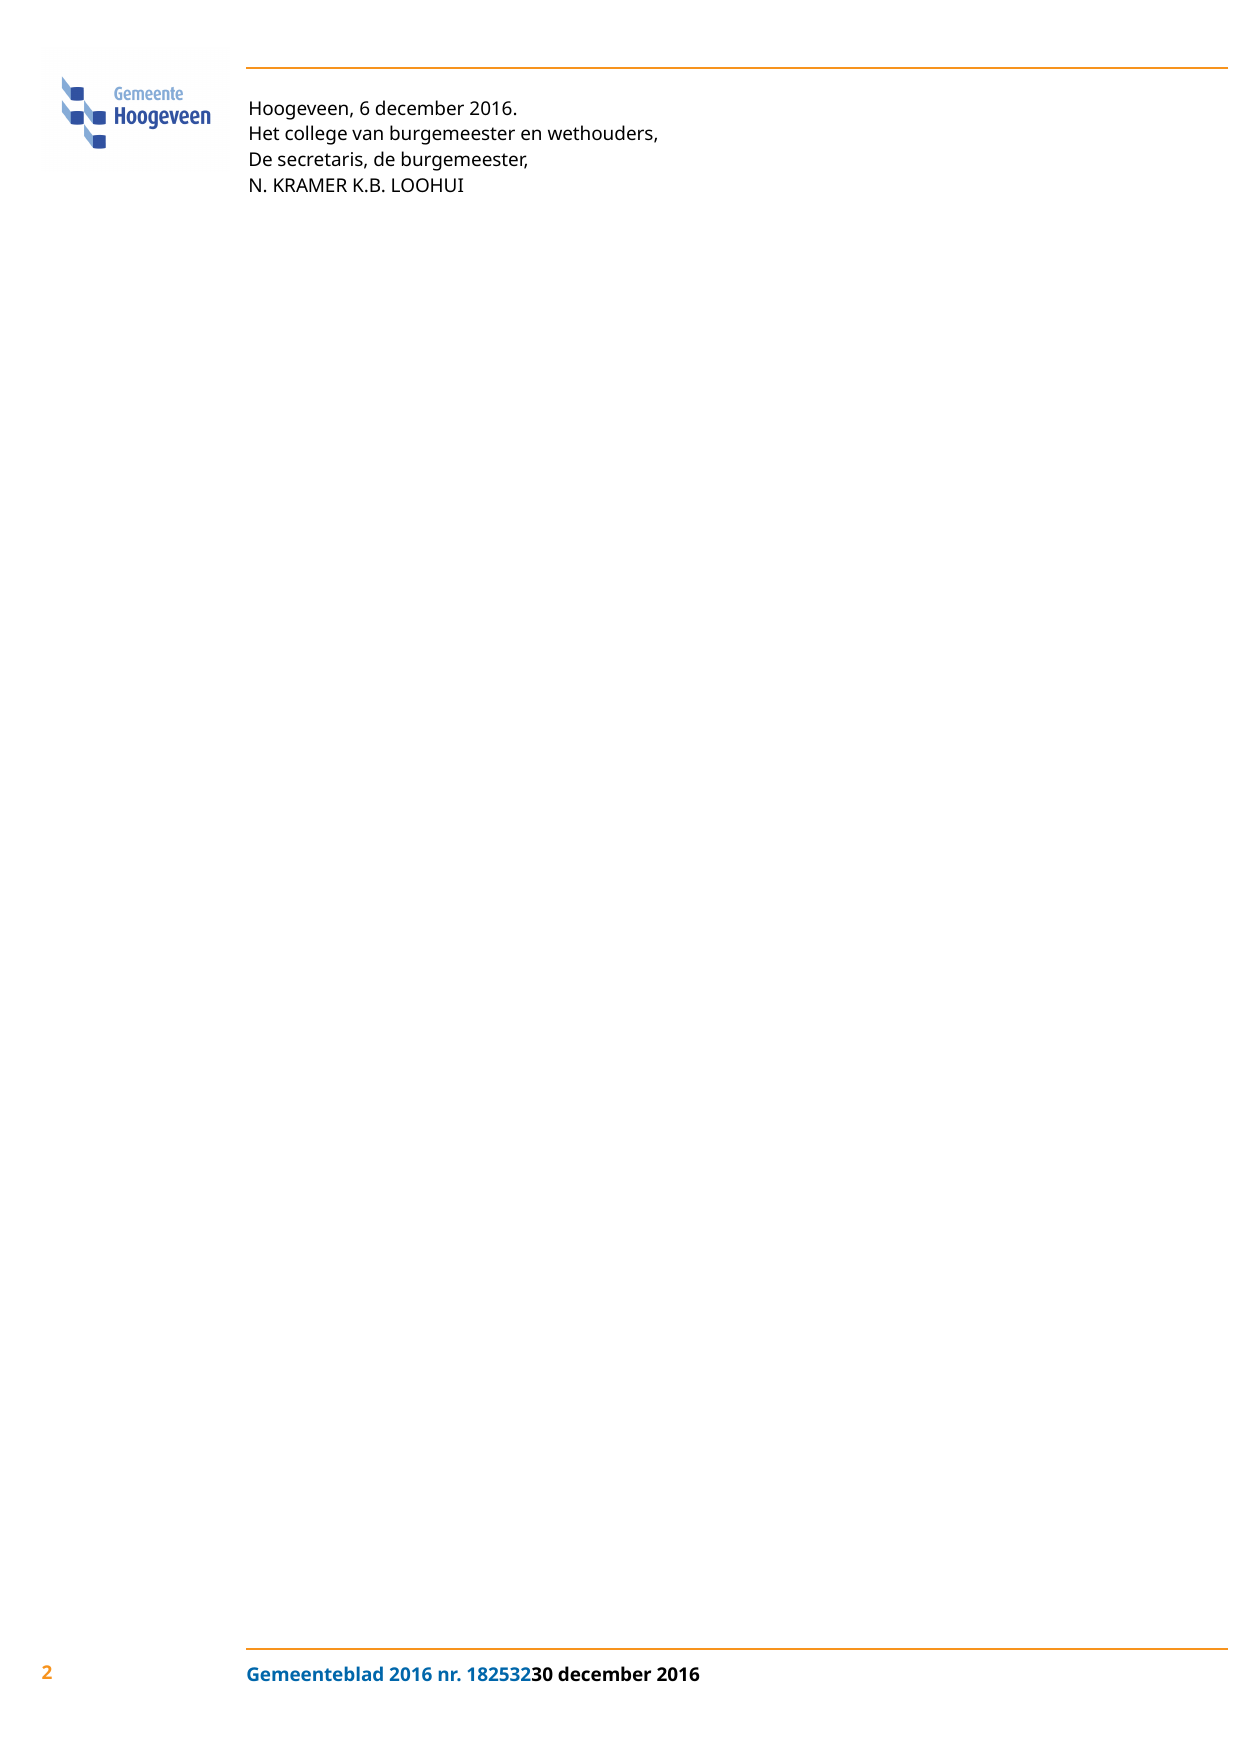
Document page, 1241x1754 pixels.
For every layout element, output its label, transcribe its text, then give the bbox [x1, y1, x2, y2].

text Hoogeveen, 6 december 2016. [248, 95, 1152, 121]
text Het college van burgemeester en wethouders, [248, 121, 1152, 146]
text N. KRAMER K.B. LOOHUI [248, 172, 1152, 198]
text De secretaris, de burgemeester, [248, 146, 1152, 172]
picture [41, 47, 231, 172]
